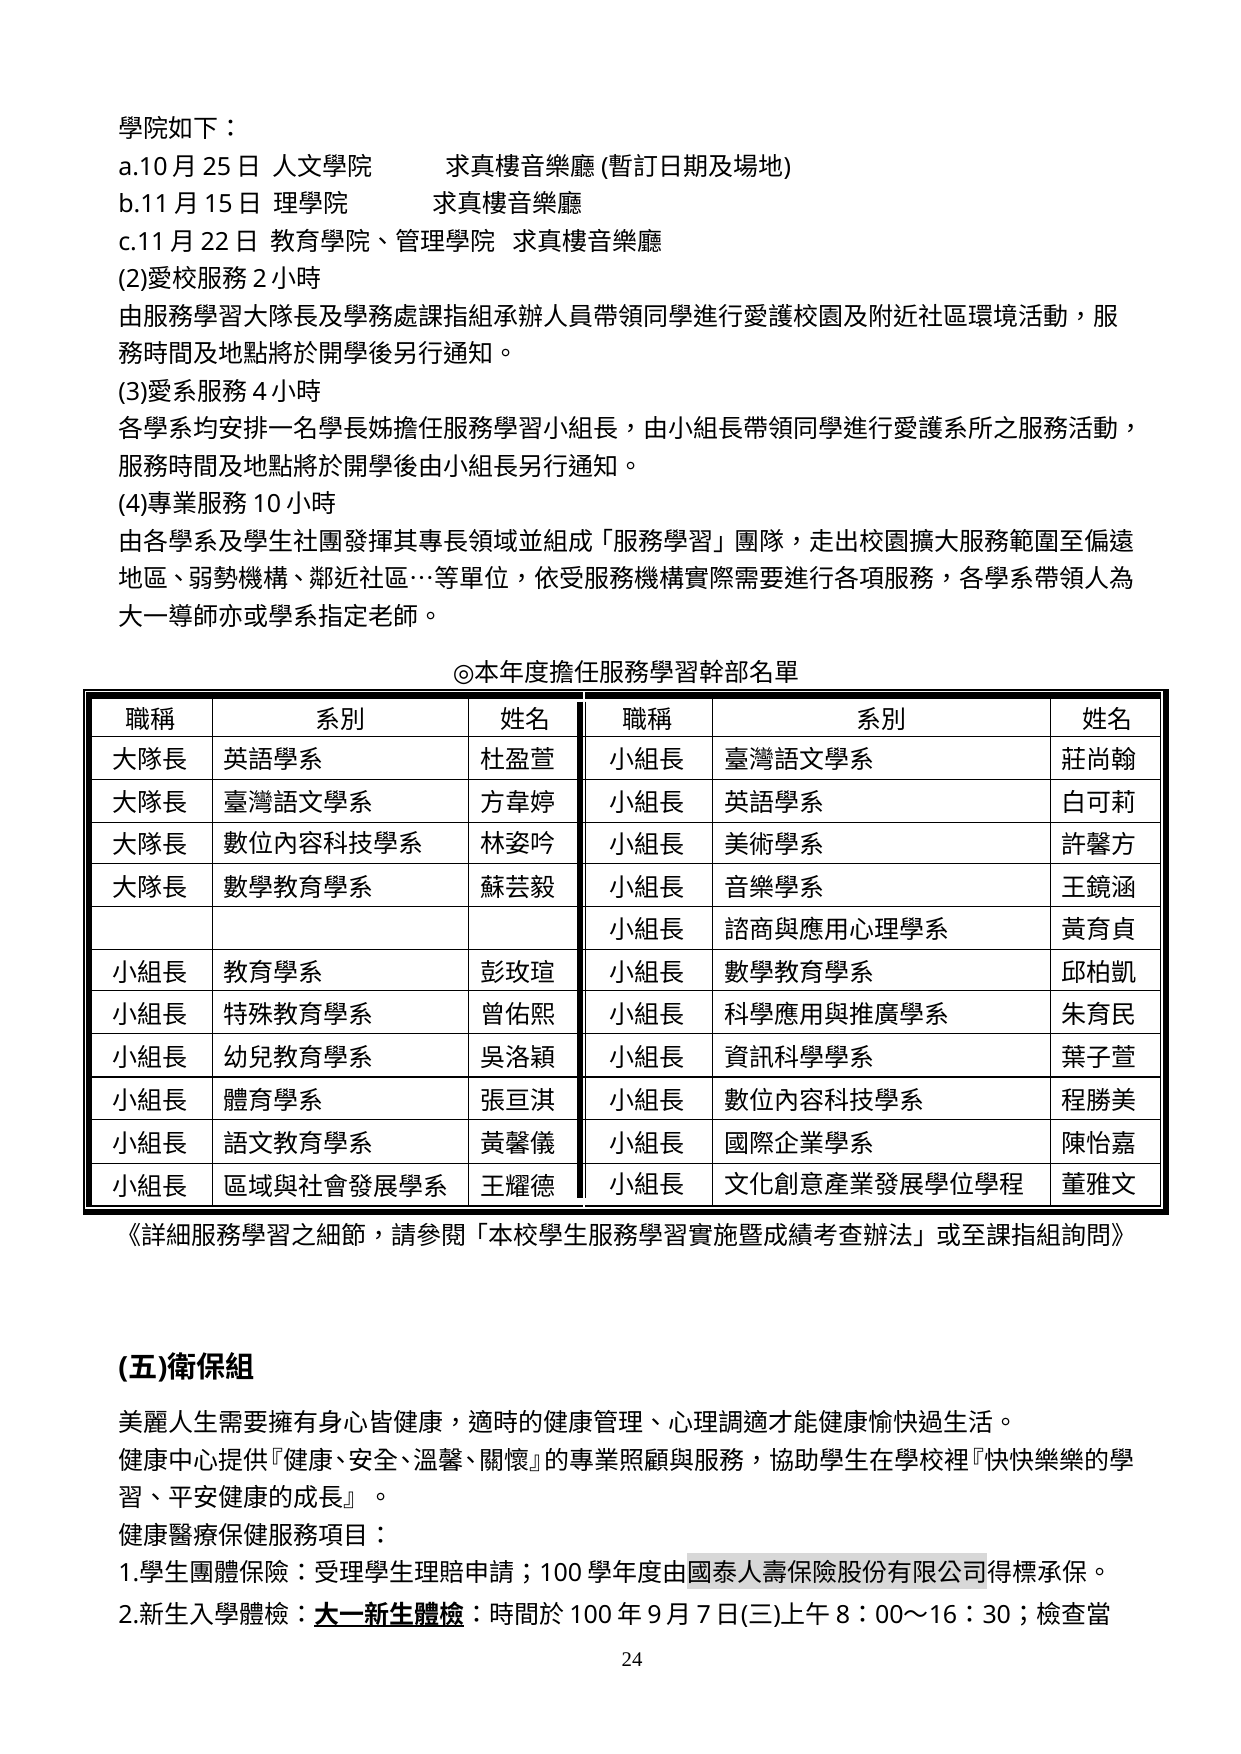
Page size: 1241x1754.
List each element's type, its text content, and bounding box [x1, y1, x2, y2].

table_cell 數位內容科技學系 [713, 1078, 1050, 1119]
table_cell 小組長 [586, 1034, 712, 1076]
table_cell 小組長 [586, 737, 712, 779]
table_cell 諮商與應用心理學系 [713, 907, 1050, 949]
table_cell 程勝美 [1051, 1078, 1160, 1119]
table_cell 大隊長 [92, 737, 212, 779]
table_cell 美術學系 [713, 823, 1050, 863]
text 1.學生團體保險：受理學生理賠申請；100學年度由國泰人壽保險股份有限公司得標承保。 [118, 1552, 1134, 1590]
table_cell 資訊科學學系 [713, 1034, 1050, 1076]
table_cell 體育學系 [213, 1078, 468, 1119]
table_cell 大隊長 [92, 780, 212, 822]
text ◎本年度擔任服務學習幹部名單 [118, 652, 1134, 689]
table_cell [213, 907, 468, 949]
table_cell 小組長 [92, 1120, 212, 1162]
table_cell 文化創意產業發展學位學程 [713, 1164, 1050, 1205]
table_cell 王鏡涵 [1051, 864, 1160, 906]
table_cell 小組長 [586, 780, 712, 822]
table_cell 小組長 [92, 1034, 212, 1076]
table_cell 大隊長 [92, 823, 212, 863]
table_cell 區域與社會發展學系 [213, 1164, 468, 1205]
table_cell 邱柏凱 [1051, 950, 1160, 990]
table_cell 董雅文 [1051, 1164, 1160, 1205]
table_cell 葉子萱 [1051, 1034, 1160, 1076]
table_cell 林姿吟 [469, 823, 577, 863]
table_cell 張亘淇 [469, 1078, 577, 1119]
table_cell 小組長 [586, 864, 712, 906]
text 各學系均安排一名學長姊擔任服務學習小組長，由小組長帶領同學進行愛護系所之服務活動，服務時間及地點將於開學後由小組長另行通知。 [118, 408, 1134, 483]
table_cell 許馨方 [1051, 823, 1160, 863]
table_header 職稱 [92, 699, 212, 736]
text a.10月25日 人文學院 求真樓音樂廳 (暫訂日期及場地) [118, 145, 1134, 183]
table_cell 陳怡嘉 [1051, 1120, 1160, 1162]
text 學院如下： [118, 108, 1134, 145]
text 由服務學習大隊長及學務處課指組承辦人員帶領同學進行愛護校園及附近社區環境活動，服務時間及地點將於開學後另行通知。 [118, 295, 1134, 370]
text (2)愛校服務2小時 [118, 258, 1134, 295]
table_header 職稱 [581, 691, 713, 736]
table_cell 特殊教育學系 [213, 991, 468, 1033]
table_header 系別 [713, 699, 1050, 736]
table_cell 黃育貞 [1051, 907, 1160, 949]
table_cell 音樂學系 [713, 864, 1050, 906]
table_cell 小組長 [586, 823, 712, 863]
text 《詳細服務學習之細節，請參閱「本校學生服務學習實施暨成績考查辦法」或至課指組詢問》 [118, 1215, 1134, 1252]
table_cell 曾佑熙 [469, 991, 577, 1033]
table_cell 黃馨儀 [469, 1120, 577, 1162]
table_cell 莊尚翰 [1051, 737, 1160, 779]
table_cell 大隊長 [92, 864, 212, 906]
table_cell 小組長 [586, 991, 712, 1033]
text b.11月15日 理學院 求真樓音樂廳 [118, 183, 1134, 220]
table_cell 語文教育學系 [213, 1120, 468, 1162]
table_cell 臺灣語文學系 [713, 737, 1050, 779]
table_cell 小組長 [92, 1164, 212, 1205]
table_cell 小組長 [586, 907, 712, 949]
table_cell [92, 907, 212, 949]
table_cell 小組長 [92, 950, 212, 990]
table_cell 白可莉 [1051, 780, 1160, 822]
table_cell 幼兒教育學系 [213, 1034, 468, 1076]
table_cell 教育學系 [213, 950, 468, 990]
table_header 姓名 [469, 699, 581, 736]
table_cell 吳洛穎 [469, 1034, 577, 1076]
table_cell 數學教育學系 [713, 950, 1050, 990]
table_cell 小組長 [586, 1120, 712, 1162]
table_cell [469, 907, 577, 949]
table_cell 小組長 [92, 1078, 212, 1119]
table_cell 科學應用與推廣學系 [713, 991, 1050, 1033]
text c.11月22日 教育學院、管理學院 求真樓音樂廳 [118, 220, 1134, 258]
text 由各學系及學生社團發揮其專長領域並組成「服務學習」團隊，走出校園擴大服務範圍至偏遠地區、弱勢機構、鄰近社區…等單位，依受服務機構實際需要進行各項服務，各學系帶領人為大一導師亦或學系指定老師。 [118, 520, 1134, 633]
text 美麗人生需要擁有身心皆健康，適時的健康管理、心理調適才能健康愉快過生活。 [118, 1402, 1134, 1440]
table_cell 王耀德 [469, 1164, 581, 1205]
table_cell 杜盈萱 [469, 737, 577, 779]
table_cell 方韋婷 [469, 780, 577, 822]
table_cell 小組長 [586, 1078, 712, 1119]
table_header 系別 [213, 699, 468, 736]
table_cell 蘇芸毅 [469, 864, 577, 906]
table_cell 小組長 [581, 1164, 712, 1205]
table_cell 英語學系 [713, 780, 1050, 822]
text (4)專業服務10小時 [118, 483, 1134, 520]
table_cell 臺灣語文學系 [213, 780, 468, 822]
text 健康醫療保健服務項目： [118, 1515, 1134, 1552]
table_cell 數位內容科技學系 [213, 823, 468, 863]
table_cell 國際企業學系 [713, 1120, 1050, 1162]
table_cell 數學教育學系 [213, 864, 468, 906]
text (3)愛系服務4小時 [118, 370, 1134, 408]
table_cell 小組長 [586, 950, 712, 990]
table_cell 小組長 [92, 991, 212, 1033]
table_cell 英語學系 [213, 737, 468, 779]
table_header 姓名 [1051, 699, 1160, 736]
text (五)衛保組 [118, 1327, 1134, 1402]
table_cell 彭玫瑄 [469, 950, 577, 990]
table_cell 朱育民 [1051, 991, 1160, 1033]
text 2.新生入學體檢：大一新生體檢：時間於100年9月7日(三)上午8：00～16：30；檢查當 [118, 1590, 1134, 1631]
text 健康中心提供『健康、安全、溫馨、關懷』的專業照顧與服務，協助學生在學校裡『快快樂樂的學習、平安健康的成長』。 [118, 1440, 1134, 1515]
